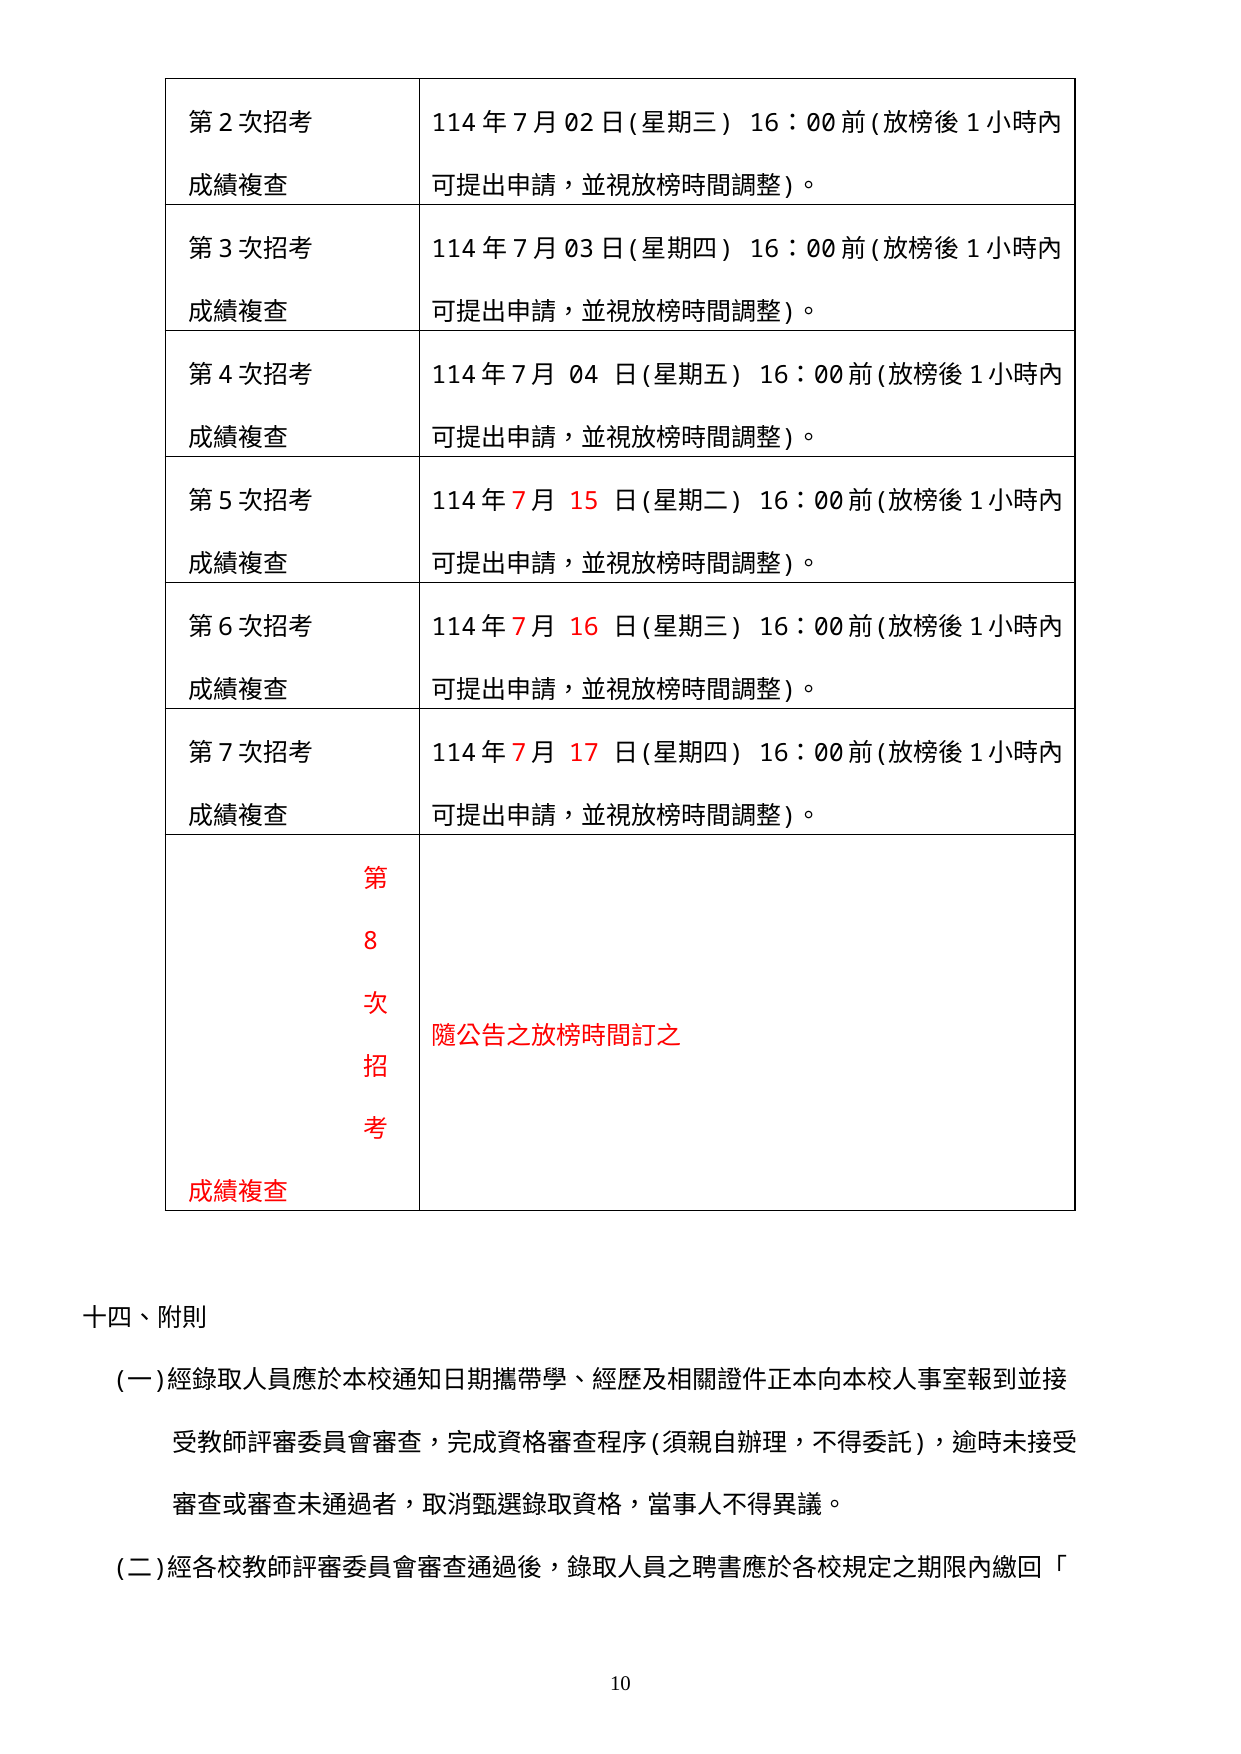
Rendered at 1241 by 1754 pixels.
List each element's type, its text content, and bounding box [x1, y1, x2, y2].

table_cell 114年7月 04 日(星期五) 16：00前(放榜後1小時內可提出申請，並視放榜時間調整)。 [420, 331, 1074, 456]
table_cell 第6次招考 成績複查 [166, 583, 419, 708]
text (一)經錄取人員應於本校通知日期攜帶學、經歷及相關證件正本向本校人事室報到並接 [83, 1336, 1157, 1399]
text 審查或審查未通過者，取消甄選錄取資格，當事人不得異議。 [83, 1461, 1157, 1524]
text 受教師評審委員會審查，完成資格審查程序(須親自辦理，不得委託)，逾時未接受 [83, 1399, 1157, 1461]
table_cell 114年7月02日(星期三) 16：00前(放榜後1小時內可提出申請，並視放榜時間調整)。 [420, 79, 1074, 204]
table_cell 114年7月03日(星期四) 16：00前(放榜後1小時內可提出申請，並視放榜時間調整)。 [420, 205, 1074, 330]
table_cell 第3次招考 成績複查 [166, 205, 419, 330]
table_cell 第4次招考 成績複查 [166, 331, 419, 456]
table_cell 隨公告之放榜時間訂之 [420, 835, 1074, 1210]
table_cell 第2次招考 成績複查 [166, 79, 419, 204]
table_cell 第8次招考 成績複查 [166, 835, 419, 1210]
text (二)經各校教師評審委員會審查通過後，錄取人員之聘書應於各校規定之期限內繳回「 [83, 1524, 1157, 1586]
table_cell 114年7月 17 日(星期四) 16：00前(放榜後1小時內可提出申請，並視放榜時間調整)。 [420, 709, 1074, 834]
table_cell 第5次招考 成績複查 [166, 457, 419, 582]
table_cell 114年7月 16 日(星期三) 16：00前(放榜後1小時內可提出申請，並視放榜時間調整)。 [420, 583, 1074, 708]
text 十四、附則 [83, 1274, 1157, 1336]
table_cell 第7次招考 成績複查 [166, 709, 419, 834]
table_cell 114年7月 15 日(星期二) 16：00前(放榜後1小時內可提出申請，並視放榜時間調整)。 [420, 457, 1074, 582]
